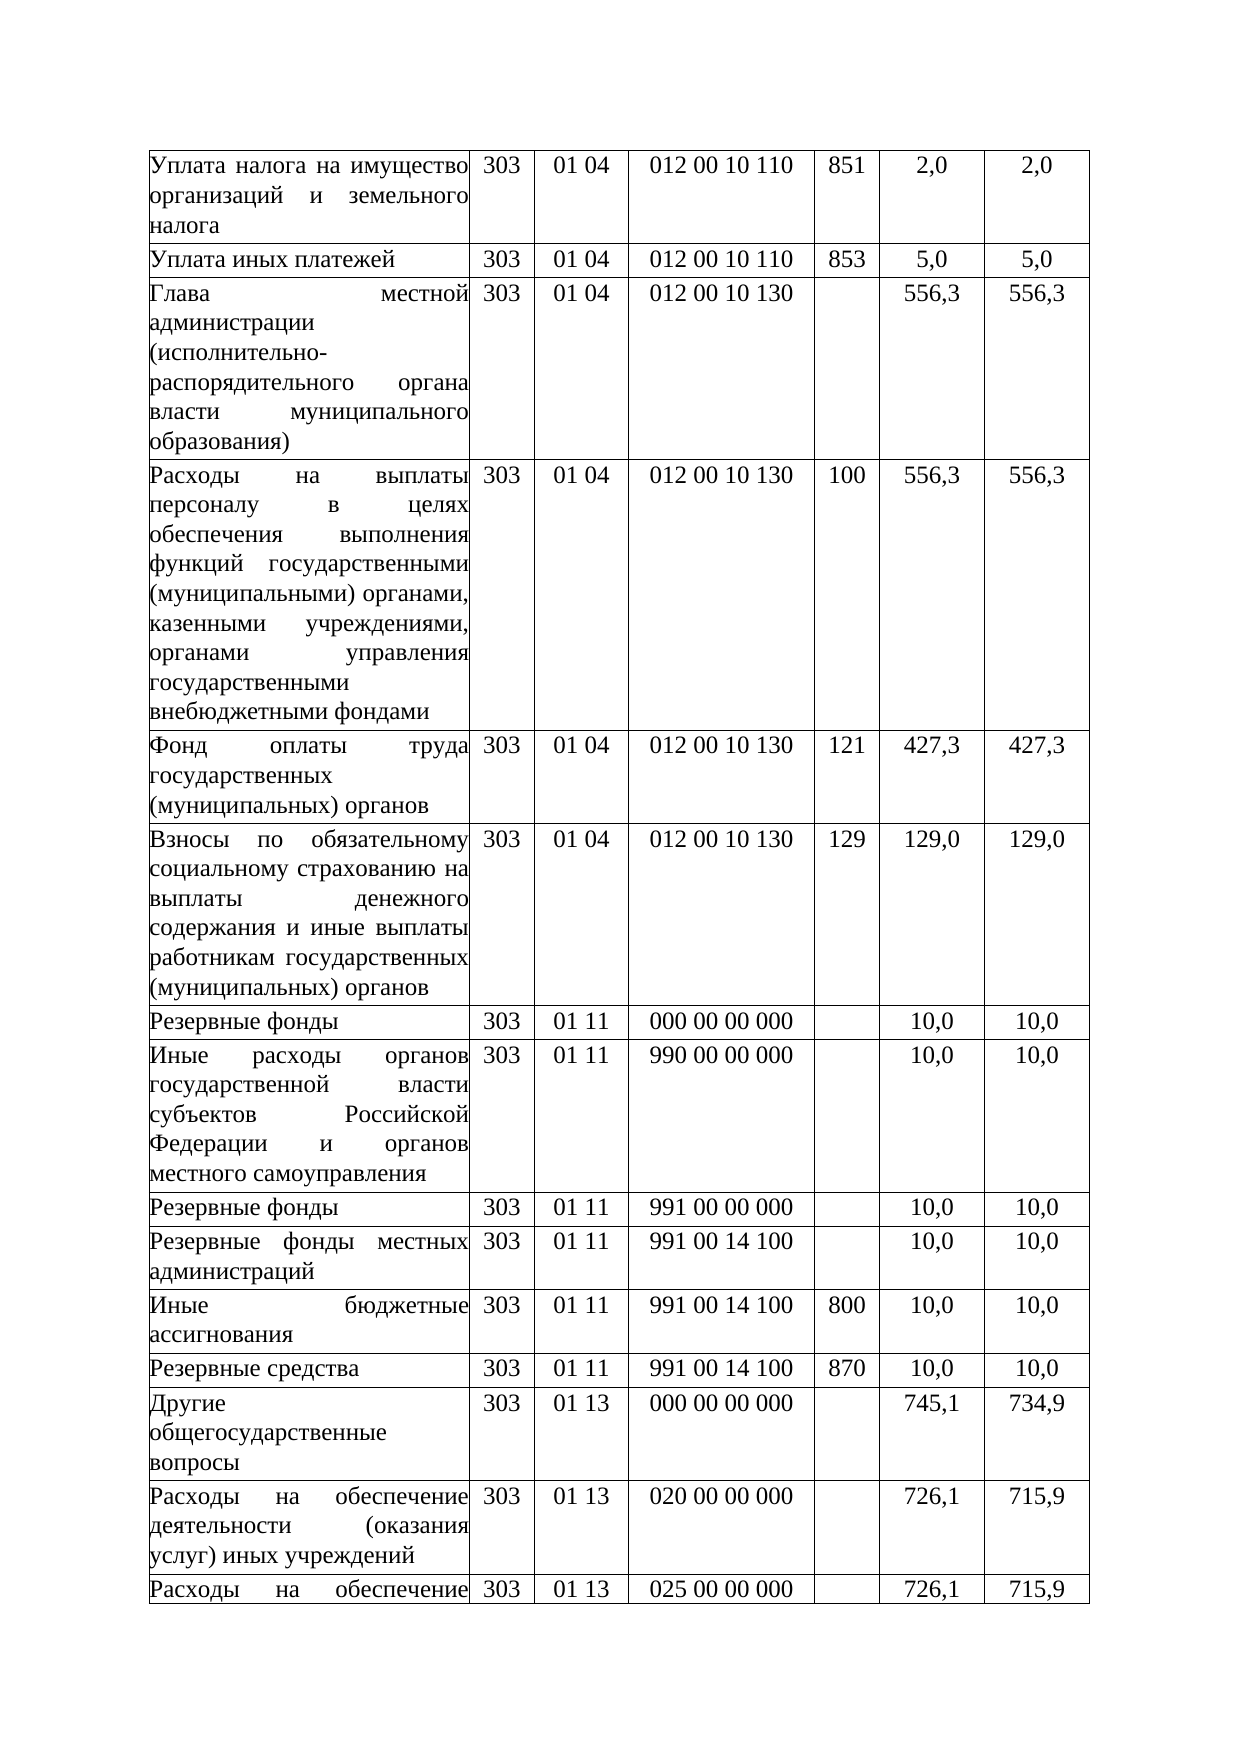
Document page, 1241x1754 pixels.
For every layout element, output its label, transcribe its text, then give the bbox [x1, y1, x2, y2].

table_cell [815, 1227, 879, 1289]
table_cell 303 [470, 1006, 534, 1039]
table_cell 10,0 [880, 1006, 984, 1039]
table_cell 129,0 [985, 824, 1089, 1005]
table_cell 10,0 [985, 1290, 1089, 1353]
table_cell 715,9 [985, 1575, 1089, 1603]
table_cell 745,1 [880, 1388, 984, 1480]
table_cell Глава местной администрации (исполнительно-распорядительного органа власти муниципального образования) [150, 278, 469, 459]
table_cell [815, 1006, 879, 1039]
table_cell 10,0 [985, 1227, 1089, 1289]
table_cell 303 [470, 278, 534, 459]
table_cell 01 11 [535, 1040, 628, 1192]
table_cell Взносы по обязательному социальному страхованию на выплаты денежного содержания и иные выплаты работникам государственных (муниципальных) органов [150, 824, 469, 1005]
table_cell Расходы на обеспечение [150, 1575, 469, 1603]
table_cell 01 04 [535, 244, 628, 277]
table_cell 5,0 [985, 244, 1089, 277]
table_cell Расходы на выплаты персоналу в целях обеспечения выполнения функций государственными (муниципальными) органами, казенными учреждениями, органами управления государственными внебюджетными фондами [150, 460, 469, 730]
table_cell 012 00 10 130 [629, 460, 814, 730]
table_cell 10,0 [985, 1354, 1089, 1387]
table_cell Другие общегосударственные вопросы [150, 1388, 469, 1480]
table_cell 556,3 [880, 278, 984, 459]
table_cell 000 00 00 000 [629, 1388, 814, 1480]
table_cell 01 11 [535, 1354, 628, 1387]
table_cell 012 00 10 110 [629, 244, 814, 277]
table_cell 303 [470, 1040, 534, 1192]
table_cell 01 11 [535, 1290, 628, 1353]
table_cell 726,1 [880, 1575, 984, 1603]
table_cell 01 11 [535, 1227, 628, 1289]
table_cell Резервные фонды местных администраций [150, 1227, 469, 1289]
table_cell Резервные фонды [150, 1006, 469, 1039]
table_cell 01 04 [535, 151, 628, 243]
table_cell 303 [470, 244, 534, 277]
table_cell Резервные фонды [150, 1193, 469, 1226]
table_cell 991 00 14 100 [629, 1290, 814, 1353]
table_cell 303 [470, 1290, 534, 1353]
table_cell Иные бюджетные ассигнования [150, 1290, 469, 1353]
table_cell 556,3 [985, 460, 1089, 730]
table_cell 01 13 [535, 1388, 628, 1480]
table_cell [815, 1193, 879, 1226]
table_cell 100 [815, 460, 879, 730]
table_cell 10,0 [985, 1193, 1089, 1226]
table_cell 734,9 [985, 1388, 1089, 1480]
table_cell 2,0 [880, 151, 984, 243]
table_cell 5,0 [880, 244, 984, 277]
table_cell 990 00 00 000 [629, 1040, 814, 1192]
table_cell 10,0 [880, 1040, 984, 1192]
table_cell 01 04 [535, 460, 628, 730]
table_cell 303 [470, 824, 534, 1005]
table_cell 991 00 14 100 [629, 1354, 814, 1387]
table_cell Расходы на обеспечение деятельности (оказания услуг) иных учреждений [150, 1481, 469, 1573]
table_cell 01 11 [535, 1006, 628, 1039]
table_cell 10,0 [985, 1040, 1089, 1192]
table_cell 10,0 [880, 1193, 984, 1226]
table_cell 020 00 00 000 [629, 1481, 814, 1573]
table_cell 01 04 [535, 278, 628, 459]
table_cell 129 [815, 824, 879, 1005]
table_cell [815, 1388, 879, 1480]
table_cell [815, 278, 879, 459]
table_cell 10,0 [985, 1006, 1089, 1039]
table_cell 991 00 00 000 [629, 1193, 814, 1226]
table_cell 01 11 [535, 1193, 628, 1226]
table_cell 427,3 [985, 731, 1089, 823]
table_cell 800 [815, 1290, 879, 1353]
table_cell 012 00 10 110 [629, 151, 814, 243]
table_cell 303 [470, 1193, 534, 1226]
table_cell 01 04 [535, 731, 628, 823]
table_cell 715,9 [985, 1481, 1089, 1573]
table_cell 303 [470, 1481, 534, 1573]
table_cell 10,0 [880, 1290, 984, 1353]
table_cell [815, 1575, 879, 1603]
table_cell 303 [470, 1354, 534, 1387]
table_cell 10,0 [880, 1354, 984, 1387]
table_cell 000 00 00 000 [629, 1006, 814, 1039]
table_cell [815, 1481, 879, 1573]
table_cell 121 [815, 731, 879, 823]
table_cell 012 00 10 130 [629, 824, 814, 1005]
table_cell 025 00 00 000 [629, 1575, 814, 1603]
table_cell 01 13 [535, 1575, 628, 1603]
table_cell 556,3 [880, 460, 984, 730]
table_cell 853 [815, 244, 879, 277]
table_cell 726,1 [880, 1481, 984, 1573]
table_cell 303 [470, 1388, 534, 1480]
table_cell Уплата налога на имущество организаций и земельного налога [150, 151, 469, 243]
table_cell 303 [470, 460, 534, 730]
table_cell Уплата иных платежей [150, 244, 469, 277]
table_cell 303 [470, 1575, 534, 1603]
table_cell 012 00 10 130 [629, 731, 814, 823]
table_cell Резервные средства [150, 1354, 469, 1387]
table_cell 851 [815, 151, 879, 243]
table_cell 10,0 [880, 1227, 984, 1289]
table_cell 012 00 10 130 [629, 278, 814, 459]
table_cell Иные расходы органов государственной власти субъектов Российской Федерации и органов местного самоуправления [150, 1040, 469, 1192]
table_cell 427,3 [880, 731, 984, 823]
table_cell 303 [470, 1227, 534, 1289]
table_cell 870 [815, 1354, 879, 1387]
table_cell [815, 1040, 879, 1192]
table_cell 01 13 [535, 1481, 628, 1573]
table_cell 01 04 [535, 824, 628, 1005]
table_cell 556,3 [985, 278, 1089, 459]
table_cell 2,0 [985, 151, 1089, 243]
table_cell 303 [470, 151, 534, 243]
table_cell 303 [470, 731, 534, 823]
table_cell Фонд оплаты труда государственных (муниципальных) органов [150, 731, 469, 823]
table_cell 991 00 14 100 [629, 1227, 814, 1289]
table_cell 129,0 [880, 824, 984, 1005]
